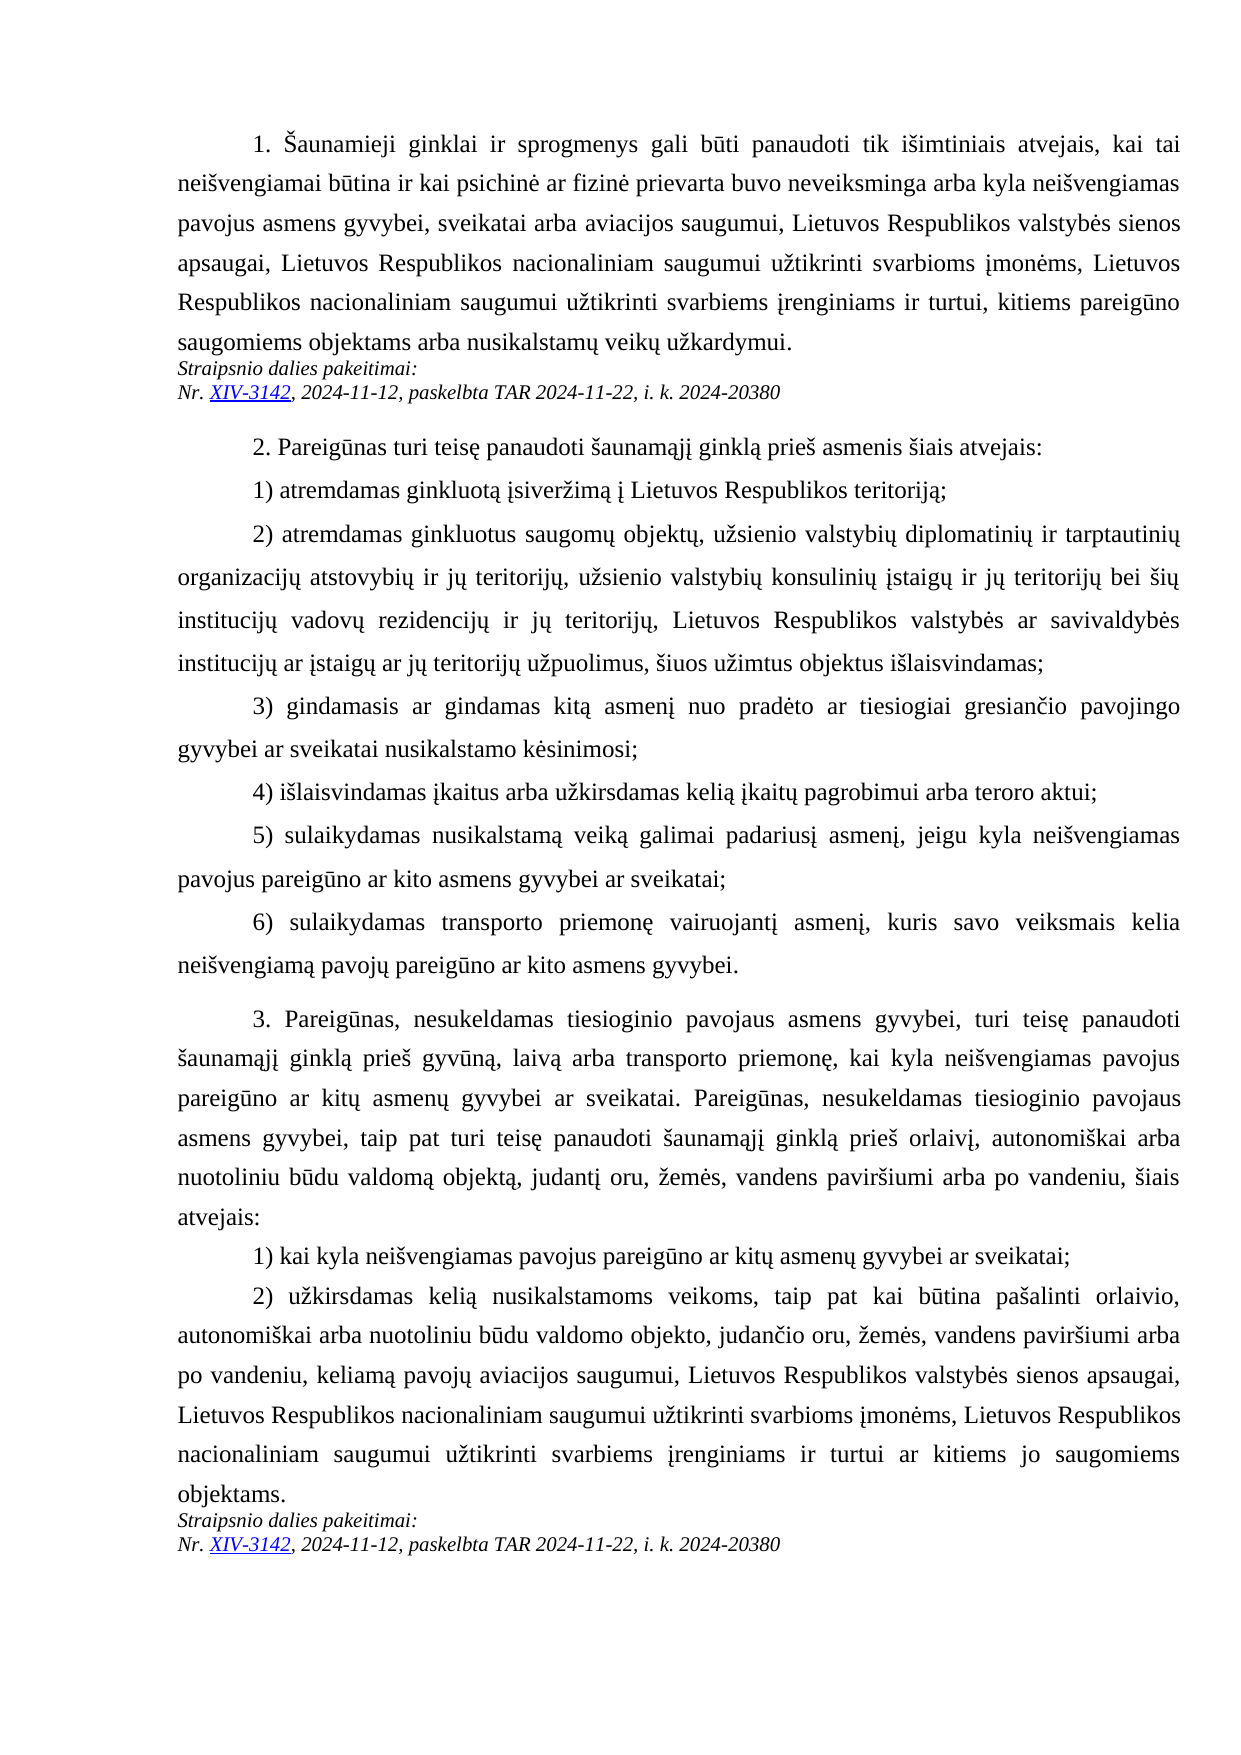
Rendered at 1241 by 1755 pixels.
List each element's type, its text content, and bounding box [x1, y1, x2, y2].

text 1) kai kyla neišvengiamas pavojus pareigūno ar kitų asmenų gyvybei ar sveikatai; [177, 1231, 1181, 1270]
text 1. Šaunamieji ginklai ir sprogmenys gali būti panaudoti tik išimtiniais atvejais, kai tai neišvengiamai būtina ir kai psichinė ar fizinė prievarta buvo neveiksminga arba kyla neišvengiamas pavojus asmens gyvybei, sveikatai arba aviacijos saugumui, Lietuvos Respublikos valstybės sienos apsaugai, Lietuvos Respublikos nacionaliniam saugumui užtikrinti svarbioms įmonėms, Lietuvos Respublikos nacionaliniam saugumui užtikrinti svarbiems įrenginiams ir turtui, kitiems pareigūno saugomiems objektams arba nusikalstamų veikų užkardymui. [177, 118, 1181, 356]
text Nr. XIV-3142, 2024-11-12, paskelbta TAR 2024-11-22, i. k. 2024-20380 [177, 380, 1181, 404]
text 2. Pareigūnas turi teisę panaudoti šaunamąjį ginklą prieš asmenis šiais atvejais: [177, 432, 1181, 461]
text 5) sulaikydamas nusikalstamą veiką galimai padariusį asmenį, jeigu kyla neišvengiamas pavojus pareigūno ar kito asmens gyvybei ar sveikatai; [177, 821, 1181, 892]
text 4) išlaisvindamas įkaitus arba užkirsdamas kelią įkaitų pagrobimui arba teroro aktui; [177, 777, 1181, 806]
text 2) atremdamas ginkluotus saugomų objektų, užsienio valstybių diplomatinių ir tarptautinių organizacijų atstovybių ir jų teritorijų, užsienio valstybių konsulinių įstaigų ir jų teritorijų bei šių institucijų vadovų rezidencijų ir jų teritorijų, Lietuvos Respublikos valstybės ar savivaldybės institucijų ar įstaigų ar jų teritorijų užpuolimus, šiuos užimtus objektus išlaisvindamas; [177, 519, 1181, 677]
text 3) gindamasis ar gindamas kitą asmenį nuo pradėto ar tiesiogiai gresiančio pavojingo gyvybei ar sveikatai nusikalstamo kėsinimosi; [177, 691, 1181, 763]
text Straipsnio dalies pakeitimai: [177, 356, 1181, 380]
text Nr. XIV-3142, 2024-11-12, paskelbta TAR 2024-11-22, i. k. 2024-20380 [177, 1532, 1181, 1556]
text 2) užkirsdamas kelią nusikalstamoms veikoms, taip pat kai būtina pašalinti orlaivio, autonomiškai arba nuotoliniu būdu valdomo objekto, judančio oru, žemės, vandens paviršiumi arba po vandeniu, keliamą pavojų aviacijos saugumui, Lietuvos Respublikos valstybės sienos apsaugai, Lietuvos Respublikos nacionaliniam saugumui užtikrinti svarbioms įmonėms, Lietuvos Respublikos nacionaliniam saugumui užtikrinti svarbiems įrenginiams ir turtui ar kitiems jo saugomiems objektams. [177, 1270, 1181, 1508]
text 3. Pareigūnas, nesukeldamas tiesioginio pavojaus asmens gyvybei, turi teisę panaudoti šaunamąjį ginklą prieš gyvūną, laivą arba transporto priemonę, kai kyla neišvengiamas pavojus pareigūno ar kitų asmenų gyvybei ar sveikatai. Pareigūnas, nesukeldamas tiesioginio pavojaus asmens gyvybei, taip pat turi teisę panaudoti šaunamąjį ginklą prieš orlaivį, autonomiškai arba nuotoliniu būdu valdomą objektą, judantį oru, žemės, vandens paviršiumi arba po vandeniu, šiais atvejais: [177, 993, 1181, 1231]
text 1) atremdamas ginkluotą įsiveržimą į Lietuvos Respublikos teritoriją; [177, 476, 1181, 504]
text Straipsnio dalies pakeitimai: [177, 1508, 1181, 1532]
text 6) sulaikydamas transporto priemonę vairuojantį asmenį, kuris savo veiksmais kelia neišvengiamą pavojų pareigūno ar kito asmens gyvybei. [177, 907, 1181, 979]
